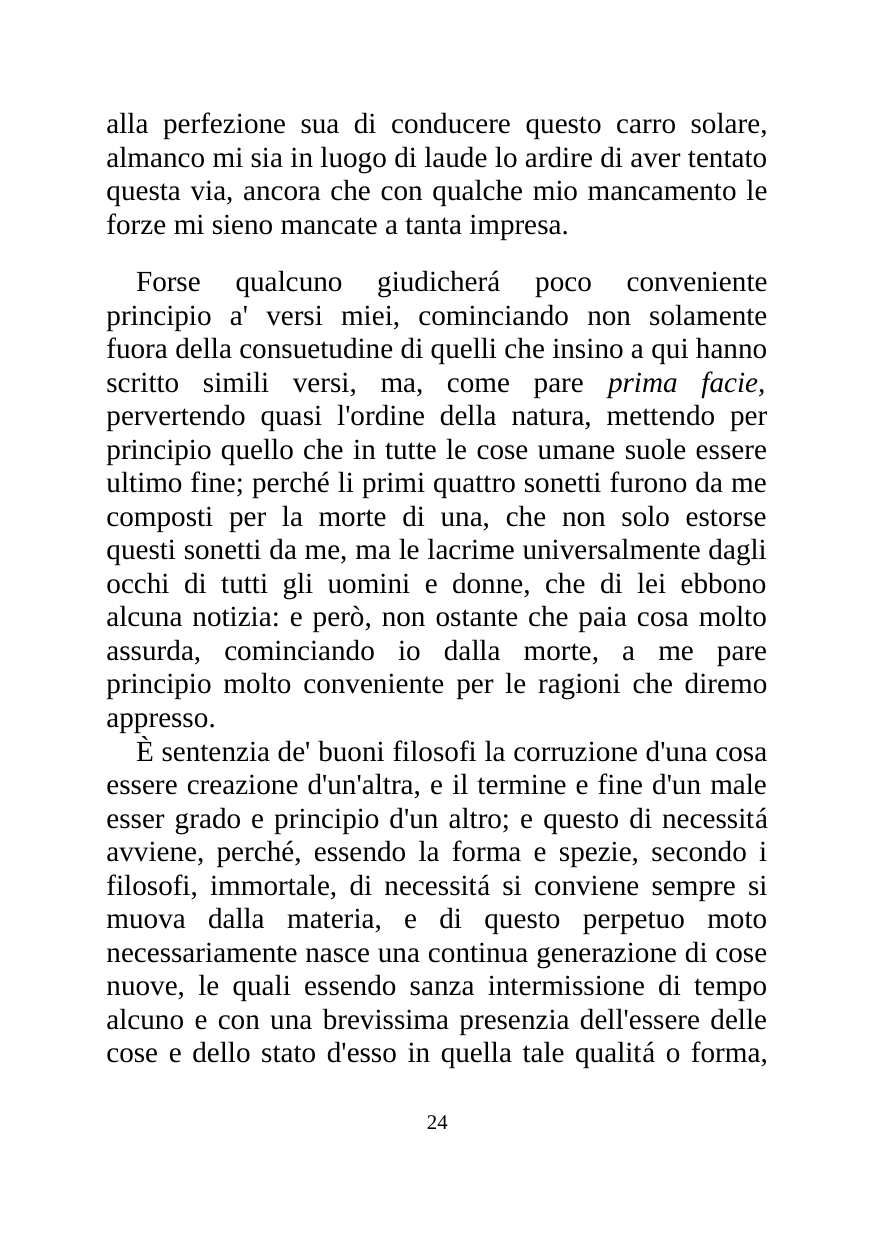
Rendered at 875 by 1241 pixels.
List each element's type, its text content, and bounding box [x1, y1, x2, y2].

text È sentenzia de' buoni filosofi la corruzione d'una cosa essere creazione d'un'altra, e il termine e fine d'un male esser grado e principio d'un altro; e questo di necessitá avviene, perché, essendo la forma e spezie, secondo i filosofi, immortale, di necessitá si conviene sempre si muova dalla materia, e di questo perpetuo moto necessariamente nasce una continua generazione di cose nuove, le quali essendo sanza intermissione di tempo alcuno e con una brevissima presenzia dell'essere delle cose e dello stato d'esso in quella tale qualitá o forma, [106, 734, 768, 1069]
text Forse qualcuno giudicherá poco conveniente principio a' versi miei, cominciando non solamente fuora della consuetudine di quelli che insino a qui hanno scritto simili versi, ma, come pare prima facie, pervertendo quasi l'ordine della natura, mettendo per principio quello che in tutte le cose umane suole essere ultimo fine; perché li primi quattro sonetti furono da me composti per la morte di una, che non solo estorse questi sonetti da me, ma le lacrime universalmente dagli occhi di tutti gli uomini e donne, che di lei ebbono alcuna notizia: e però, non ostante che paia cosa molto assurda, cominciando io dalla morte, a me pare principio molto conveniente per le ragioni che diremo appresso. [106, 264, 768, 734]
text alla perfezione sua di conducere questo carro solare, almanco mi sia in luogo di laude lo ardire di aver tentato questa via, ancora che con qualche mio mancamento le forze mi sieno mancate a tanta impresa. [106, 106, 768, 240]
